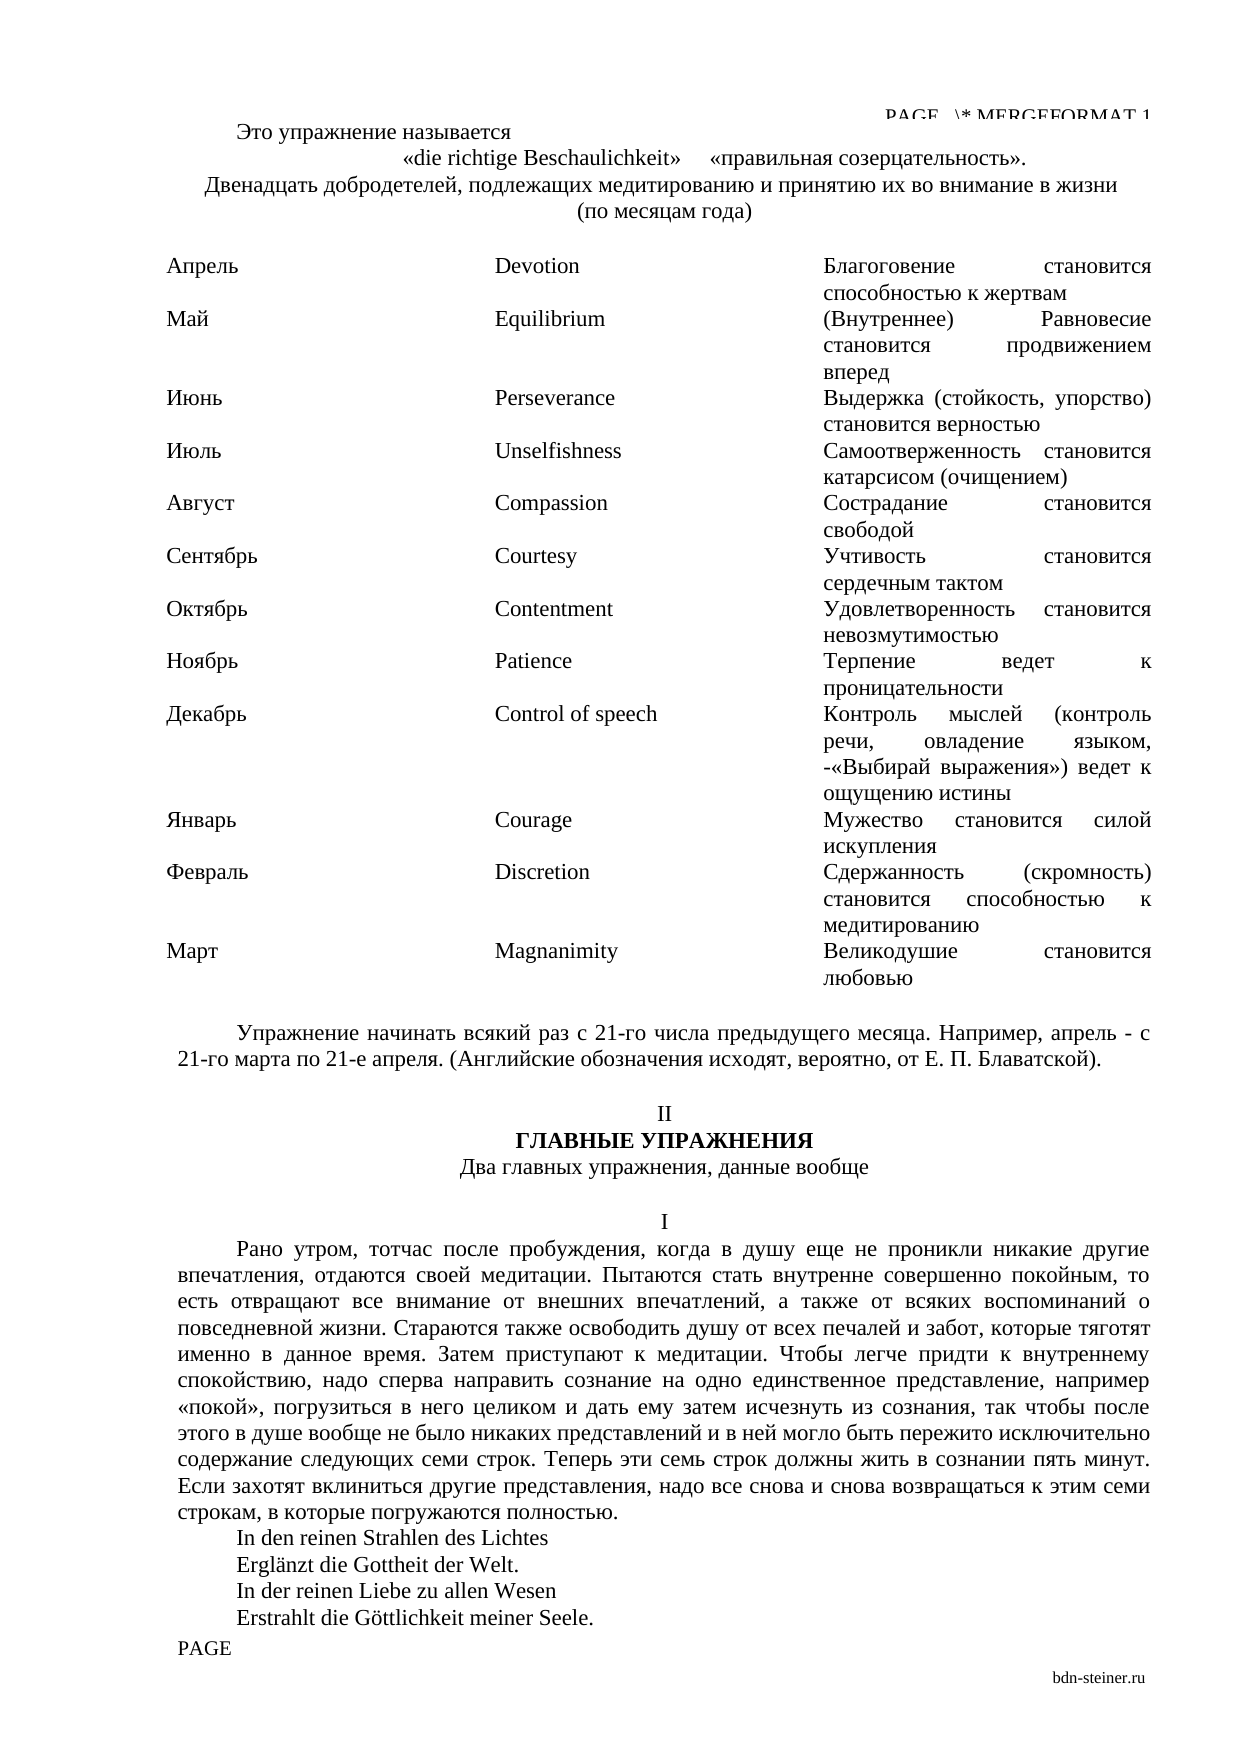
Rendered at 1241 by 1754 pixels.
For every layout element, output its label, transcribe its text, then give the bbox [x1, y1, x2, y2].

text Рано утром, тотчас после пробуждения, когда в душу еще не проникли никакие другие впечатления, отдаются своей медитации. Пытаются стать внутренне совершенно покойным, то есть отвращают все внимание от внешних впечатлений, а также от всяких воспоминаний о повседневной жизни. Стараются также освободить душу от всех печалей и забот, которые тяготят именно в данное время. Затем приступают к медитации. Чтобы легче придти к внутреннему спокойствию, надо сперва направить сознание на одно единственное представление, например «покой», погрузиться в него целиком и дать ему затем исчезнуть из сознания, так чтобы после этого в душе вообще не было никаких представлений и в ней могло быть пережито исключительно содержание следующих семи строк. Теперь эти семь строк должны жить в сознании пять минут. Если захотят вклиниться другие представления, надо все снова и снова возвращаться к этим семи строкам, в которые погружаются полностью. [177, 1234, 1152, 1524]
table_cell Самоотверженность становится катарсисом (очищением) [823, 437, 1152, 489]
table_cell Октябрь [166, 595, 494, 648]
table_cell Control of speech [495, 700, 823, 806]
text (по месяцам года) [177, 197, 1152, 223]
text Erstrahlt die Göttlichkeit meiner Seele. [177, 1603, 1152, 1630]
table_cell Courage [495, 806, 823, 858]
table_cell Patience [495, 648, 823, 700]
text ГЛАВНЫЕ УПРАЖНЕНИЯ [177, 1127, 1152, 1153]
table_cell Учтивость становится сердечным тактом [823, 542, 1152, 595]
table_cell Unselfishness [495, 437, 823, 489]
table_cell Выдержка (стойкость, упорство) становится верностью [823, 384, 1152, 437]
table_cell Контроль мыслей (контроль речи, овладение языком, -«Выбирай выражения») ведет к ощущению истины [823, 700, 1152, 806]
table_cell Magnanimity [495, 938, 823, 990]
text I [177, 1208, 1152, 1234]
text Упражнение начинать всякий раз с 21-го числа предыдущего месяца. Например, апрель - с 21-го марта по 21-е апреля. (Английские обозначения исходят, вероятно, от Е. П. Блаватской). [177, 1019, 1152, 1072]
table_cell Март [166, 938, 494, 990]
table_cell Май [166, 305, 494, 384]
text Два главных упражнения, данные вообще [177, 1153, 1152, 1179]
text «die richtige Beschaulichkeit» «правильная созерцательность». [327, 144, 1152, 171]
table_cell Ноябрь [166, 648, 494, 700]
text In den reinen Strahlen des Lichtes [177, 1524, 1152, 1551]
table_cell Июль [166, 437, 494, 489]
table_cell Compassion [495, 490, 823, 542]
table_cell Великодушие становится любовью [823, 938, 1152, 990]
text Двенадцать добродетелей, подлежащих медитированию и принятию их во внимание в жизни [177, 171, 1152, 197]
table_header Апрель [166, 252, 494, 305]
table_cell Discretion [495, 859, 823, 937]
text II [177, 1100, 1152, 1127]
table_cell Декабрь [166, 700, 494, 806]
table_cell Contentment [495, 595, 823, 648]
text Erglänzt die Gottheit der Welt. [177, 1551, 1152, 1577]
table_cell Июнь [166, 384, 494, 437]
table_header Благоговение становится способностью к жертвам [823, 252, 1152, 305]
table_cell Терпение ведет к проницательности [823, 648, 1152, 700]
table_cell Perseverance [495, 384, 823, 437]
table_cell Сострадание становится свободой [823, 490, 1152, 542]
table_cell Январь [166, 806, 494, 858]
text Это упражнение называется [177, 118, 1152, 144]
table_cell (Внутреннее) Равновесие становится продвижением вперед [823, 305, 1152, 384]
text In der reinen Liebe zu allen Wesen [177, 1577, 1152, 1603]
table_cell Мужество становится силой искупления [823, 806, 1152, 858]
table_cell Сдержанность (скромность) становится способностью к медитированию [823, 859, 1152, 937]
table_cell Август [166, 490, 494, 542]
table_cell Equilibrium [495, 305, 823, 384]
table_cell Удовлетворенность становится невозмутимостью [823, 595, 1152, 648]
table_header Devotion [495, 252, 823, 305]
table_cell Февраль [166, 859, 494, 937]
table_cell Courtesy [495, 542, 823, 595]
table_cell Сентябрь [166, 542, 494, 595]
